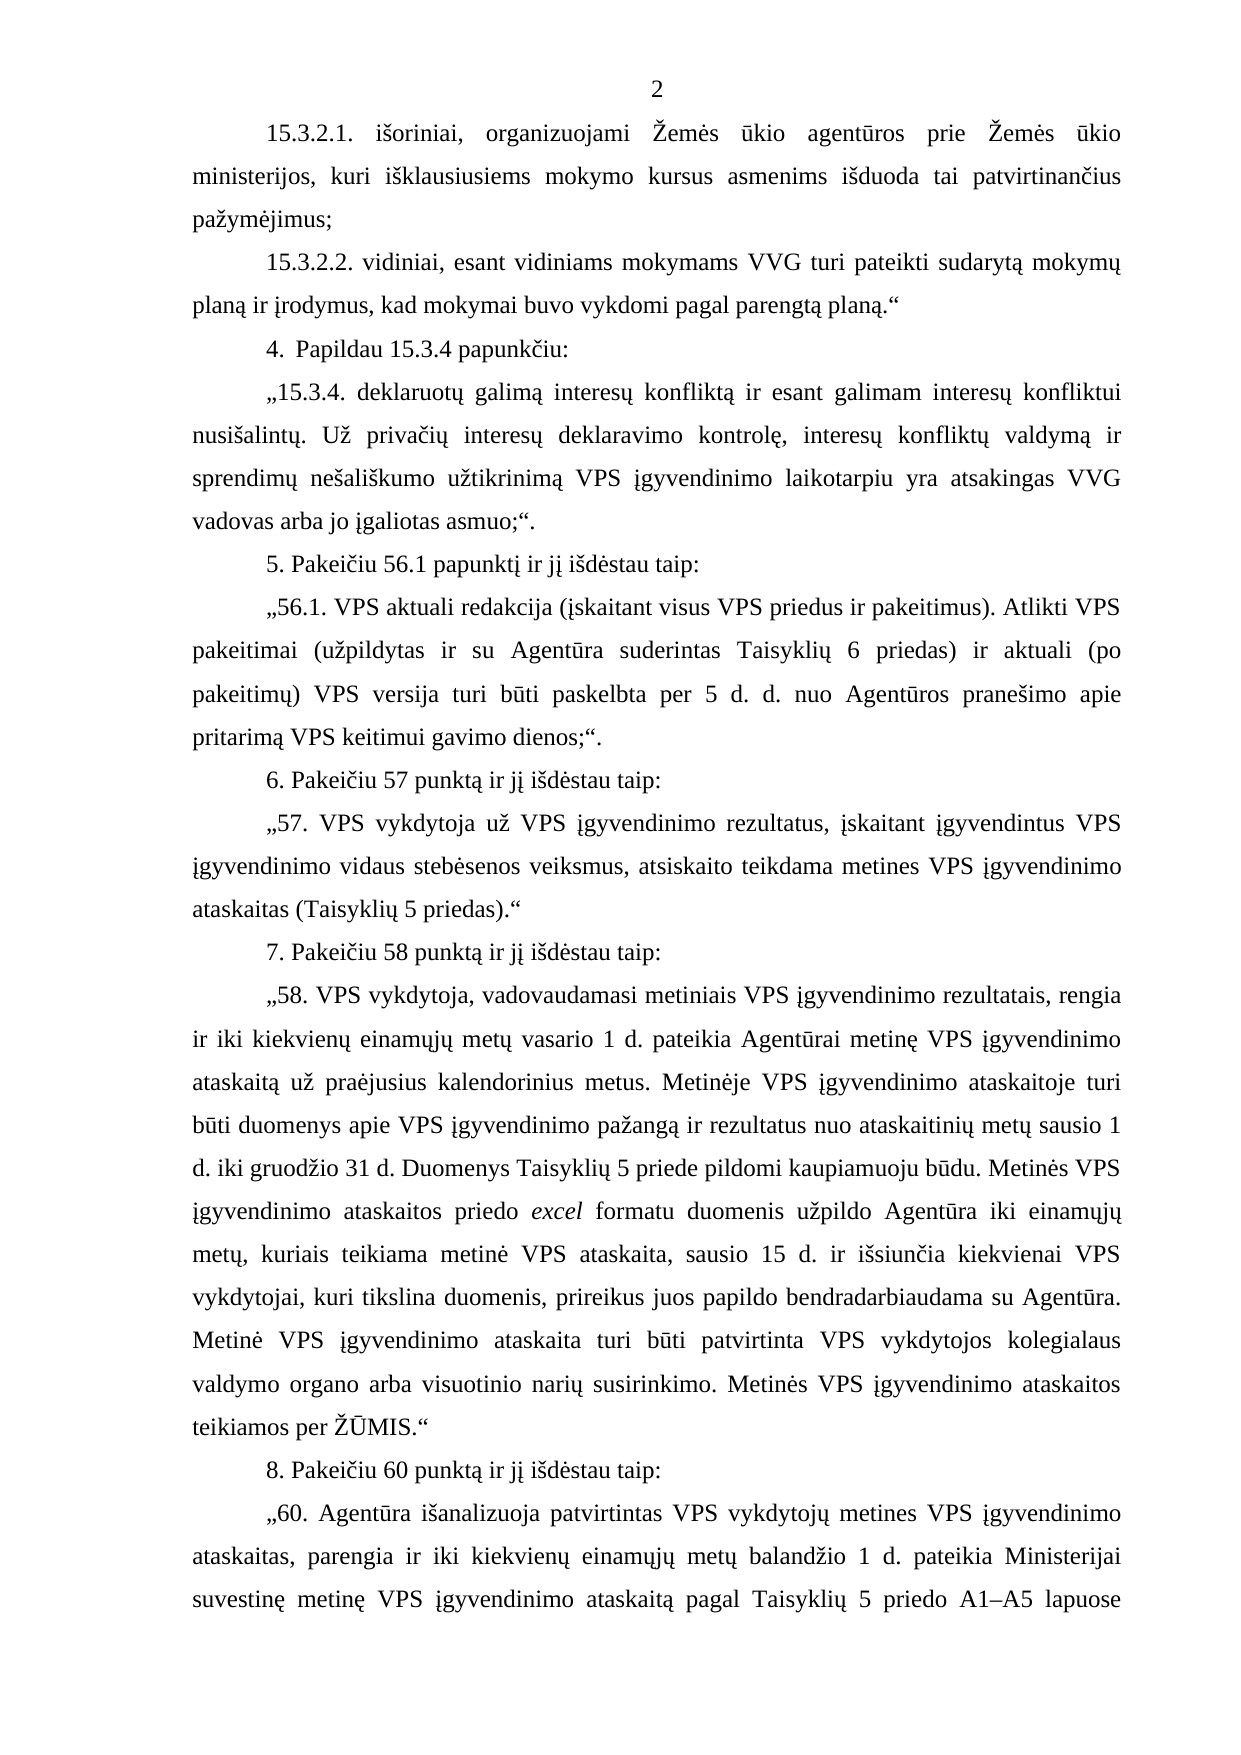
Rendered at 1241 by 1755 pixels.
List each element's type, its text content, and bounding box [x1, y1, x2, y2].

text 7. Pakeičiu 58 punktą ir jį išdėstau taip: [192, 937, 1122, 966]
text „57. VPS vykdytoja už VPS įgyvendinimo rezultatus, įskaitant įgyvendintus VPS įgyvendinimo vidaus stebėsenos veiksmus, atsiskaito teikdama metines VPS įgyvendinimo ataskaitas (Taisyklių 5 priedas).“ [192, 808, 1122, 923]
text 15.3.2.1. išoriniai, organizuojami Žemės ūkio agentūros prie Žemės ūkio ministerijos, kuri išklausiusiems mokymo kursus asmenims išduoda tai patvirtinančius pažymėjimus; [192, 118, 1122, 233]
text 5. Pakeičiu 56.1 papunktį ir jį išdėstau taip: [192, 549, 1122, 578]
text „60. Agentūra išanalizuoja patvirtintas VPS vykdytojų metines VPS įgyvendinimo ataskaitas, parengia ir iki kiekvienų einamųjų metų balandžio 1 d. pateikia Ministerijai suvestinę metinę VPS įgyvendinimo ataskaitą pagal Taisyklių 5 priedo A1–A5 lapuose [192, 1498, 1122, 1613]
text 4. Papildau 15.3.4 papunkčiu: [192, 334, 1122, 362]
text „15.3.4. deklaruotų galimą interesų konfliktą ir esant galimam interesų konfliktui nusišalintų. Už privačių interesų deklaravimo kontrolę, interesų konfliktų valdymą ir sprendimų nešališkumo užtikrinimą VPS įgyvendinimo laikotarpiu yra atsakingas VVG vadovas arba jo įgaliotas asmuo;“. [192, 377, 1122, 535]
text 15.3.2.2. vidiniai, esant vidiniams mokymams VVG turi pateikti sudarytą mokymų planą ir įrodymus, kad mokymai buvo vykdomi pagal parengtą planą.“ [192, 247, 1122, 319]
text „58. VPS vykdytoja, vadovaudamasi metiniais VPS įgyvendinimo rezultatais, rengia ir iki kiekvienų einamųjų metų vasario 1 d. pateikia Agentūrai metinę VPS įgyvendinimo ataskaitą už praėjusius kalendorinius metus. Metinėje VPS įgyvendinimo ataskaitoje turi būti duomenys apie VPS įgyvendinimo pažangą ir rezultatus nuo ataskaitinių metų sausio 1 d. iki gruodžio 31 d. Duomenys Taisyklių 5 priede pildomi kaupiamuoju būdu. Metinės VPS įgyvendinimo ataskaitos priedo excel formatu duomenis užpildo Agentūra iki einamųjų metų, kuriais teikiama metinė VPS ataskaita, sausio 15 d. ir išsiunčia kiekvienai VPS vykdytojai, kuri tikslina duomenis, prireikus juos papildo bendradarbiaudama su Agentūra. Metinė VPS įgyvendinimo ataskaita turi būti patvirtinta VPS vykdytojos kolegialaus valdymo organo arba visuotinio narių susirinkimo. Metinės VPS įgyvendinimo ataskaitos teikiamos per ŽŪMIS.“ [192, 981, 1122, 1441]
text 6. Pakeičiu 57 punktą ir jį išdėstau taip: [192, 765, 1122, 794]
text 8. Pakeičiu 60 punktą ir jį išdėstau taip: [192, 1455, 1122, 1484]
text „56.1. VPS aktuali redakcija (įskaitant visus VPS priedus ir pakeitimus). Atlikti VPS pakeitimai (užpildytas ir su Agentūra suderintas Taisyklių 6 priedas) ir aktuali (po pakeitimų) VPS versija turi būti paskelbta per 5 d. d. nuo Agentūros pranešimo apie pritarimą VPS keitimui gavimo dienos;“. [192, 592, 1122, 751]
